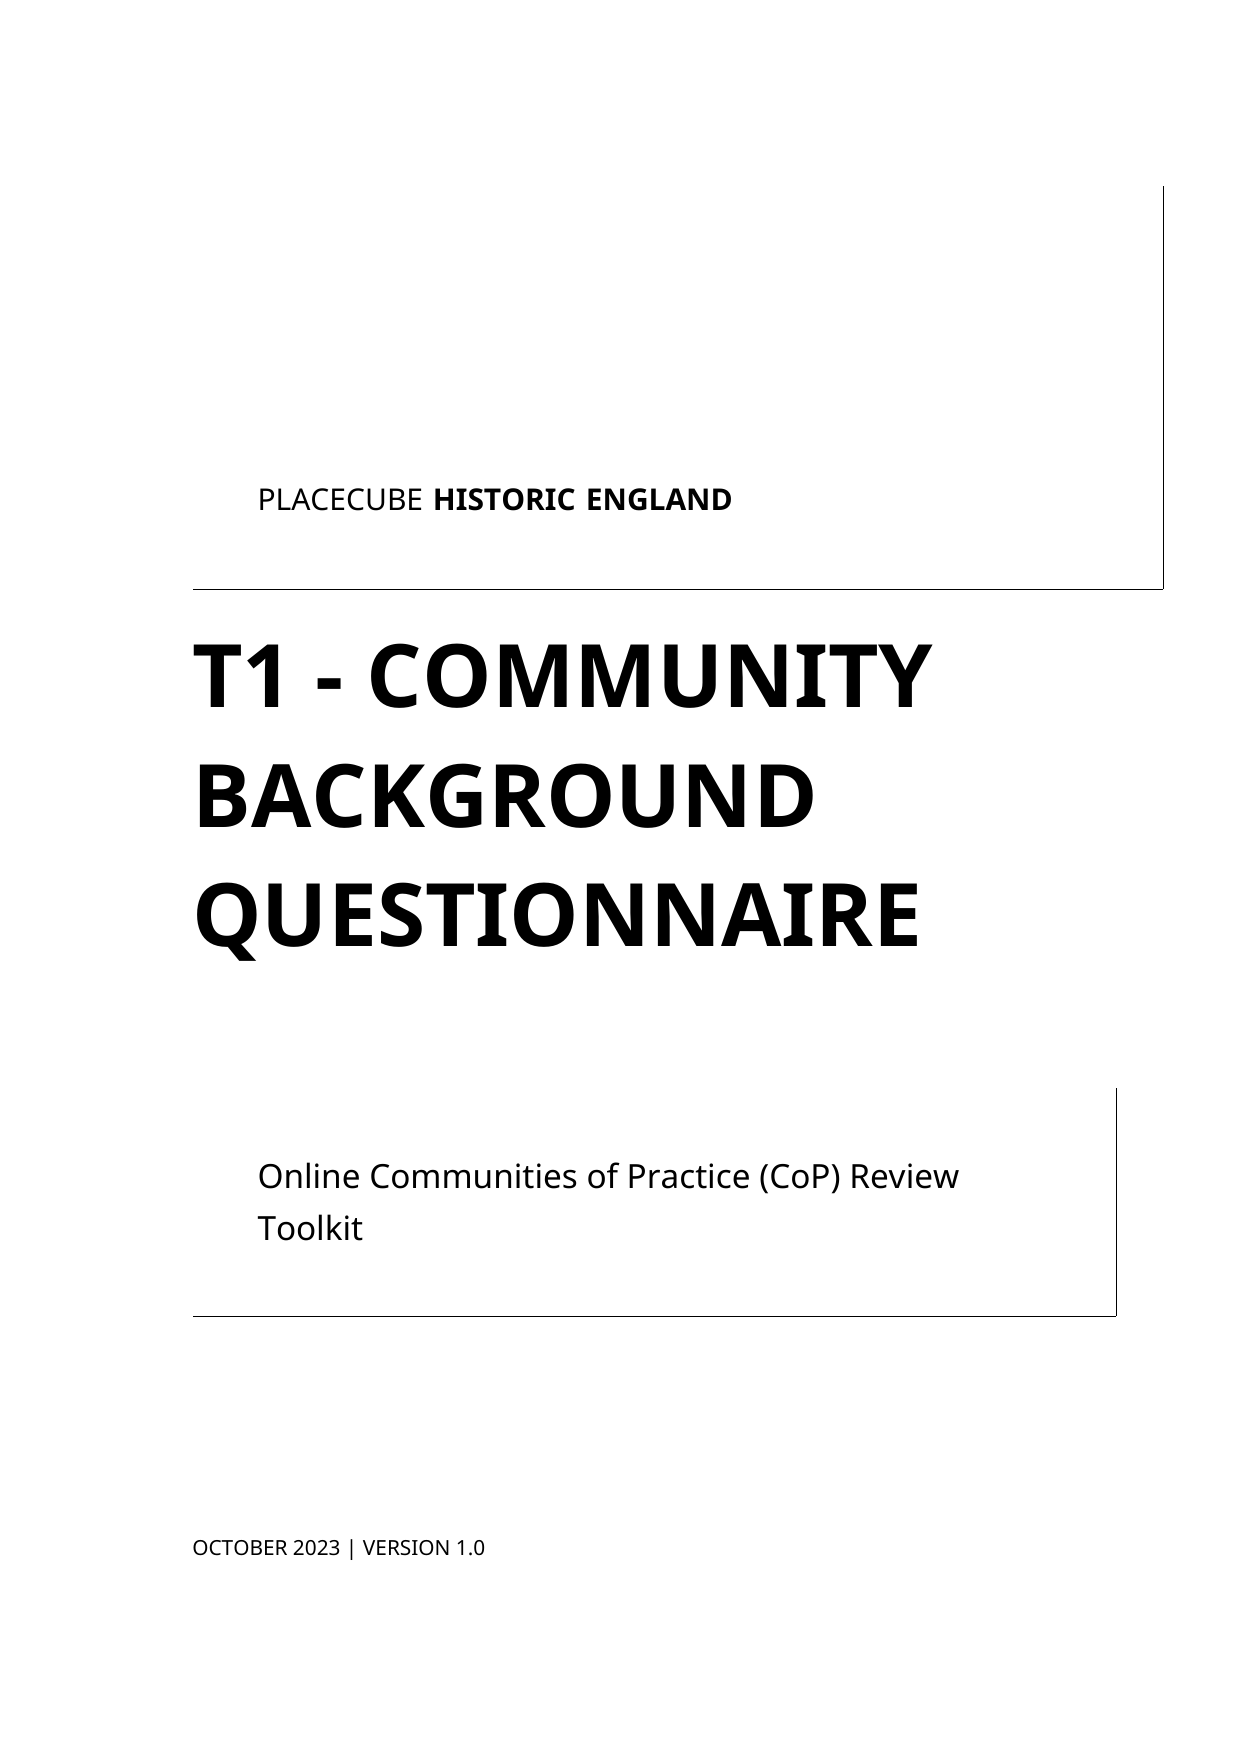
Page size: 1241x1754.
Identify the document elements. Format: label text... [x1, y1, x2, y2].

text OCTOBER 2023 | VERSION 1.0 [192, 1533, 1045, 1561]
text placecube historic england [193, 396, 1162, 588]
title T1 - COMMUNITY BACKGROUND QUESTIONNAIRE [192, 614, 1110, 972]
text Online Communities of Practice (CoP) Review Toolkit [193, 1089, 1115, 1315]
